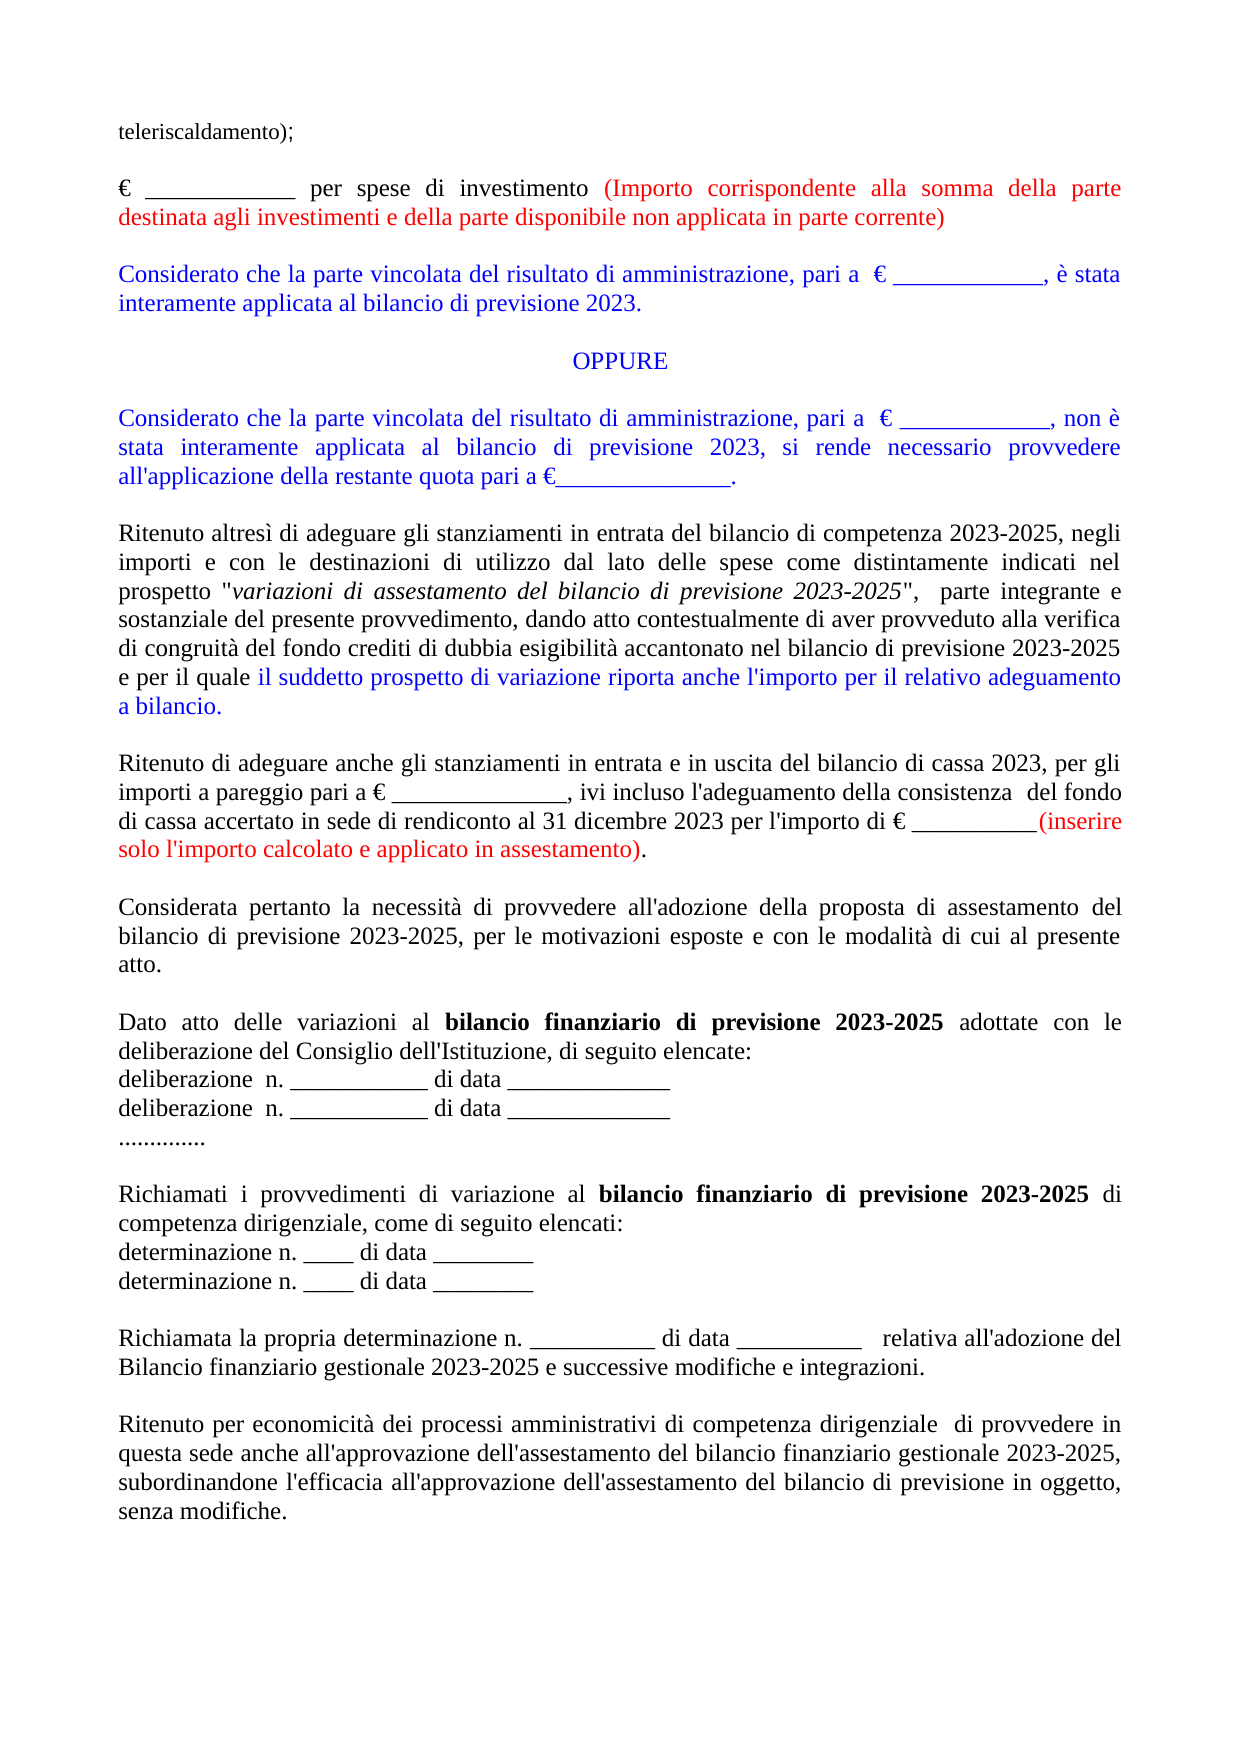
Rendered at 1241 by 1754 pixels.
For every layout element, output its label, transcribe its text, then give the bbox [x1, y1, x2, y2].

text Richiamati i provvedimenti di variazione al bilancio finanziario di previsione 2023-2025 di competenza dirigenziale, come di seguito elencati: [118, 1179, 1122, 1237]
text deliberazione n. ___________ di data _____________ [118, 1064, 1122, 1093]
text € ____________ per spese di investimento (Importo corrispondente alla somma della parte destinata agli investimenti e della parte disponibile non applicata in parte corrente) [118, 173, 1122, 231]
text Dato atto delle variazioni al bilancio finanziario di previsione 2023-2025 adottate con le deliberazione del Consiglio dell'Istituzione, di seguito elencate: [118, 1007, 1122, 1064]
text Ritenuto altresì di adeguare gli stanziamenti in entrata del bilancio di competenza 2023-2025, negli importi e con le destinazioni di utilizzo dal lato delle spese come distintamente indicati nel prospetto "variazioni di assestamento del bilancio di previsione 2023-2025", parte integrante e sostanziale del presente provvedimento, dando atto contestualmente di aver provveduto alla verifica di congruità del fondo crediti di dubbia esigibilità accantonato nel bilancio di previsione 2023-2025 e per il quale il suddetto prospetto di variazione riporta anche l'importo per il relativo adeguamento a bilancio. [118, 518, 1122, 719]
text Ritenuto per economicità dei processi amministrativi di competenza dirigenziale di provvedere in questa sede anche all'approvazione dell'assestamento del bilancio finanziario gestionale 2023-2025, subordinandone l'efficacia all'approvazione dell'assestamento del bilancio di previsione in oggetto, senza modifiche. [118, 1409, 1122, 1524]
text Considerato che la parte vincolata del risultato di amministrazione, pari a € ____________, non è stata interamente applicata al bilancio di previsione 2023, si rende necessario provvedere all'applicazione della restante quota pari a €______________. [118, 403, 1122, 489]
text Richiamata la propria determinazione n. __________ di data __________ relativa all'adozione del Bilancio finanziario gestionale 2023-2025 e successive modifiche e integrazioni. [118, 1323, 1122, 1381]
text deliberazione n. ___________ di data _____________ [118, 1093, 1122, 1122]
text determinazione n. ____ di data ________ [118, 1237, 1122, 1266]
text Ritenuto di adeguare anche gli stanziamenti in entrata e in uscita del bilancio di cassa 2023, per gli importi a pareggio pari a € ______________, ivi incluso l'adeguamento della consistenza del fondo di cassa accertato in sede di rendiconto al 31 dicembre 2023 per l'importo di € __________(inserire solo l'importo calcolato e applicato in assestamento). [118, 748, 1122, 863]
text Considerato che la parte vincolata del risultato di amministrazione, pari a € ____________, è stata interamente applicata al bilancio di previsione 2023. [118, 259, 1122, 317]
text OPPURE [118, 346, 1122, 374]
text .............. [118, 1122, 1122, 1151]
text teleriscaldamento); [118, 118, 1122, 144]
text Considerata pertanto la necessità di provvedere all'adozione della proposta di assestamento del bilancio di previsione 2023-2025, per le motivazioni esposte e con le modalità di cui al presente atto. [118, 892, 1122, 978]
text determinazione n. ____ di data ________ [118, 1266, 1122, 1294]
